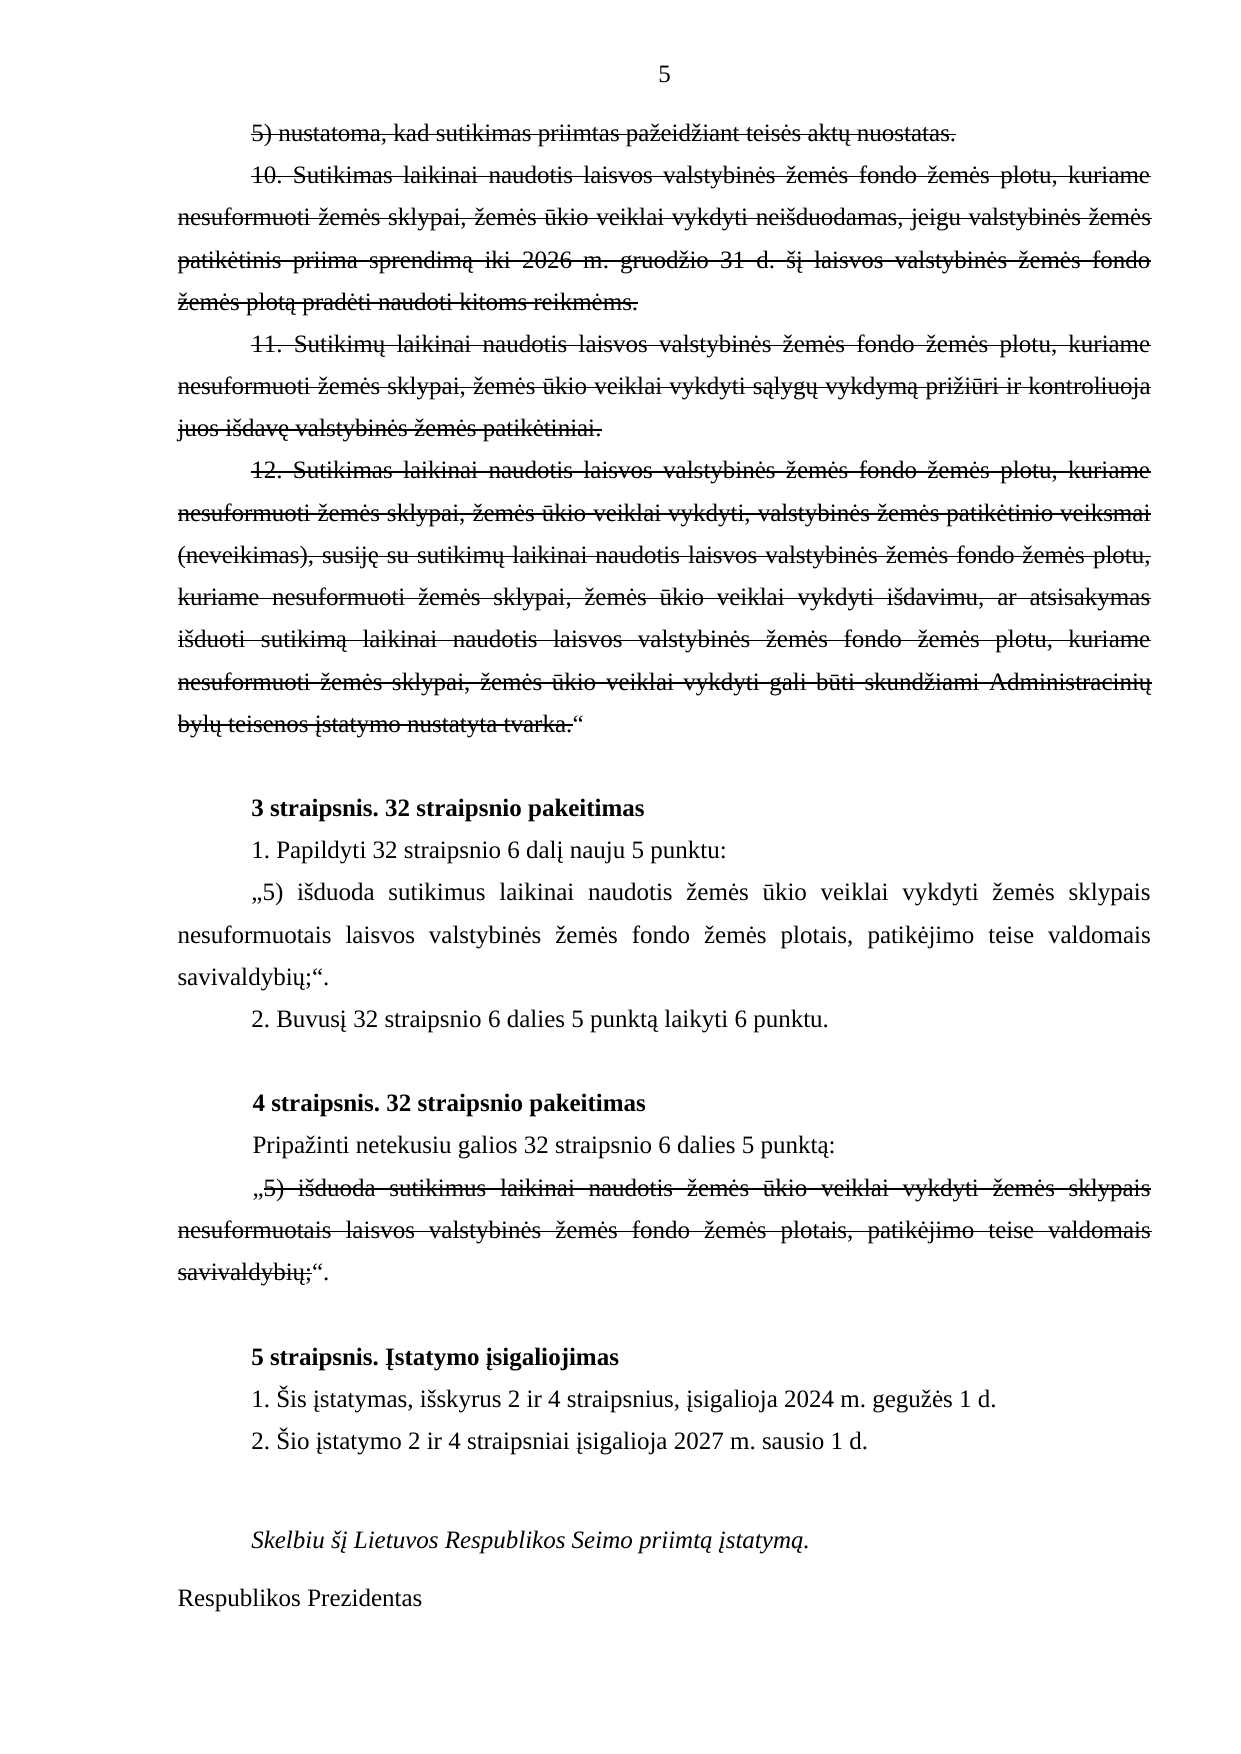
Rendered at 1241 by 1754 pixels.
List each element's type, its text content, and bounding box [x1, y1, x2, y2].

text 3 straipsnis. 32 straipsnio pakeitimas [177, 793, 1152, 822]
text 5 straipsnis. Įstatymo įsigaliojimas [177, 1342, 1152, 1370]
text Pripažinti netekusiu galios 32 straipsnio 6 dalies 5 punktą: [177, 1131, 1152, 1159]
text 10. Sutikimas laikinai naudotis laisvos valstybinės žemės fondo žemės plotu, kuriame nesuformuoti žemės sklypai, žemės ūkio veiklai vykdyti neišduodamas, jeigu valstybinės žemės patikėtinis priima sprendimą iki 2026 m. gruodžio 31 d. šį laisvos valstybinės žemės fondo žemės plotą pradėti naudoti kitoms reikmėms. [177, 219, 1152, 316]
text Respublikos Prezidentas [177, 1583, 1152, 1612]
text 2. Šio įstatymo 2 ir 4 straipsniai įsigalioja 2027 m. sausio 1 d. [177, 1426, 1152, 1455]
text 5) nustatoma, kad sutikimas priimtas pažeidžiant teisės aktų nuostatas. [177, 118, 1152, 147]
text 11. Sutikimų laikinai naudotis laisvos valstybinės žemės fondo žemės plotu, kuriame nesuformuoti žemės sklypai, žemės ūkio veiklai vykdyti sąlygų vykdymą prižiūri ir kontroliuoja juos išdavę valstybinės žemės patikėtiniai. [177, 329, 1152, 442]
text 1. Papildyti 32 straipsnio 6 dalį nauju 5 punktu: [177, 835, 1152, 864]
text 12. Sutikimas laikinai naudotis laisvos valstybinės žemės fondo žemės plotu, kuriame nesuformuoti žemės sklypai, žemės ūkio veiklai vykdyti, valstybinės žemės patikėtinio veiksmai (neveikimas), susiję su sutikimų laikinai naudotis laisvos valstybinės žemės fondo žemės plotu, kuriame nesuformuoti žemės sklypai, žemės ūkio veiklai vykdyti išdavimu, ar atsisakymas išduoti sutikimą laikinai naudotis laisvos valstybinės žemės fondo žemės plotu, kuriame nesuformuoti žemės sklypai, žemės ūkio veiklai vykdyti gali būti skundžiami Administracinių bylų teisenos įstatymo nustatyta tvarka.“ [177, 456, 1152, 682]
text 12. Sutikimas laikinai naudotis laisvos valstybinės žemės fondo žemės plotu, kuriame nesuformuoti žemės sklypai, žemės ūkio veiklai vykdyti, valstybinės žemės patikėtinio veiksmai (neveikimas), susiję su sutikimų laikinai naudotis laisvos valstybinės žemės fondo žemės plotu, kuriame nesuformuoti žemės sklypai, žemės ūkio veiklai vykdyti išdavimu, ar atsisakymas išduoti sutikimą laikinai naudotis laisvos valstybinės žemės fondo žemės plotu, kuriame nesuformuoti žemės sklypai, žemės ūkio veiklai vykdyti gali būti skundžiami Administracinių bylų teisenos įstatymo nustatyta tvarka.“ [177, 683, 1152, 737]
text 2. Buvusį 32 straipsnio 6 dalies 5 punktą laikyti 6 punktu. [177, 1004, 1152, 1033]
text Skelbiu šį Lietuvos Respublikos Seimo priimtą įstatymą. [177, 1526, 1152, 1554]
text 4 straipsnis. 32 straipsnio pakeitimas [177, 1088, 1152, 1117]
text „5) išduoda sutikimus laikinai naudotis žemės ūkio veiklai vykdyti žemės sklypais nesuformuotais laisvos valstybinės žemės fondo žemės plotais, patikėjimo teise valdomais savivaldybių;“. [177, 877, 1152, 991]
text „5) išduoda sutikimus laikinai naudotis žemės ūkio veiklai vykdyti žemės sklypais nesuformuotais laisvos valstybinės žemės fondo žemės plotais, patikėjimo teise valdomais savivaldybių;“. [177, 1173, 1152, 1231]
text 1. Šis įstatymas, išskyrus 2 ir 4 straipsnius, įsigalioja 2024 m. gegužės 1 d. [177, 1384, 1152, 1412]
text 10. Sutikimas laikinai naudotis laisvos valstybinės žemės fondo žemės plotu, kuriame nesuformuoti žemės sklypai, žemės ūkio veiklai vykdyti neišduodamas, jeigu valstybinės žemės patikėtinis priima sprendimą iki 2026 m. gruodžio 31 d. šį laisvos valstybinės žemės fondo žemės plotą pradėti naudoti kitoms reikmėms. [177, 160, 1152, 218]
text „5) išduoda sutikimus laikinai naudotis žemės ūkio veiklai vykdyti žemės sklypais nesuformuotais laisvos valstybinės žemės fondo žemės plotais, patikėjimo teise valdomais savivaldybių;“. [177, 1232, 1152, 1286]
